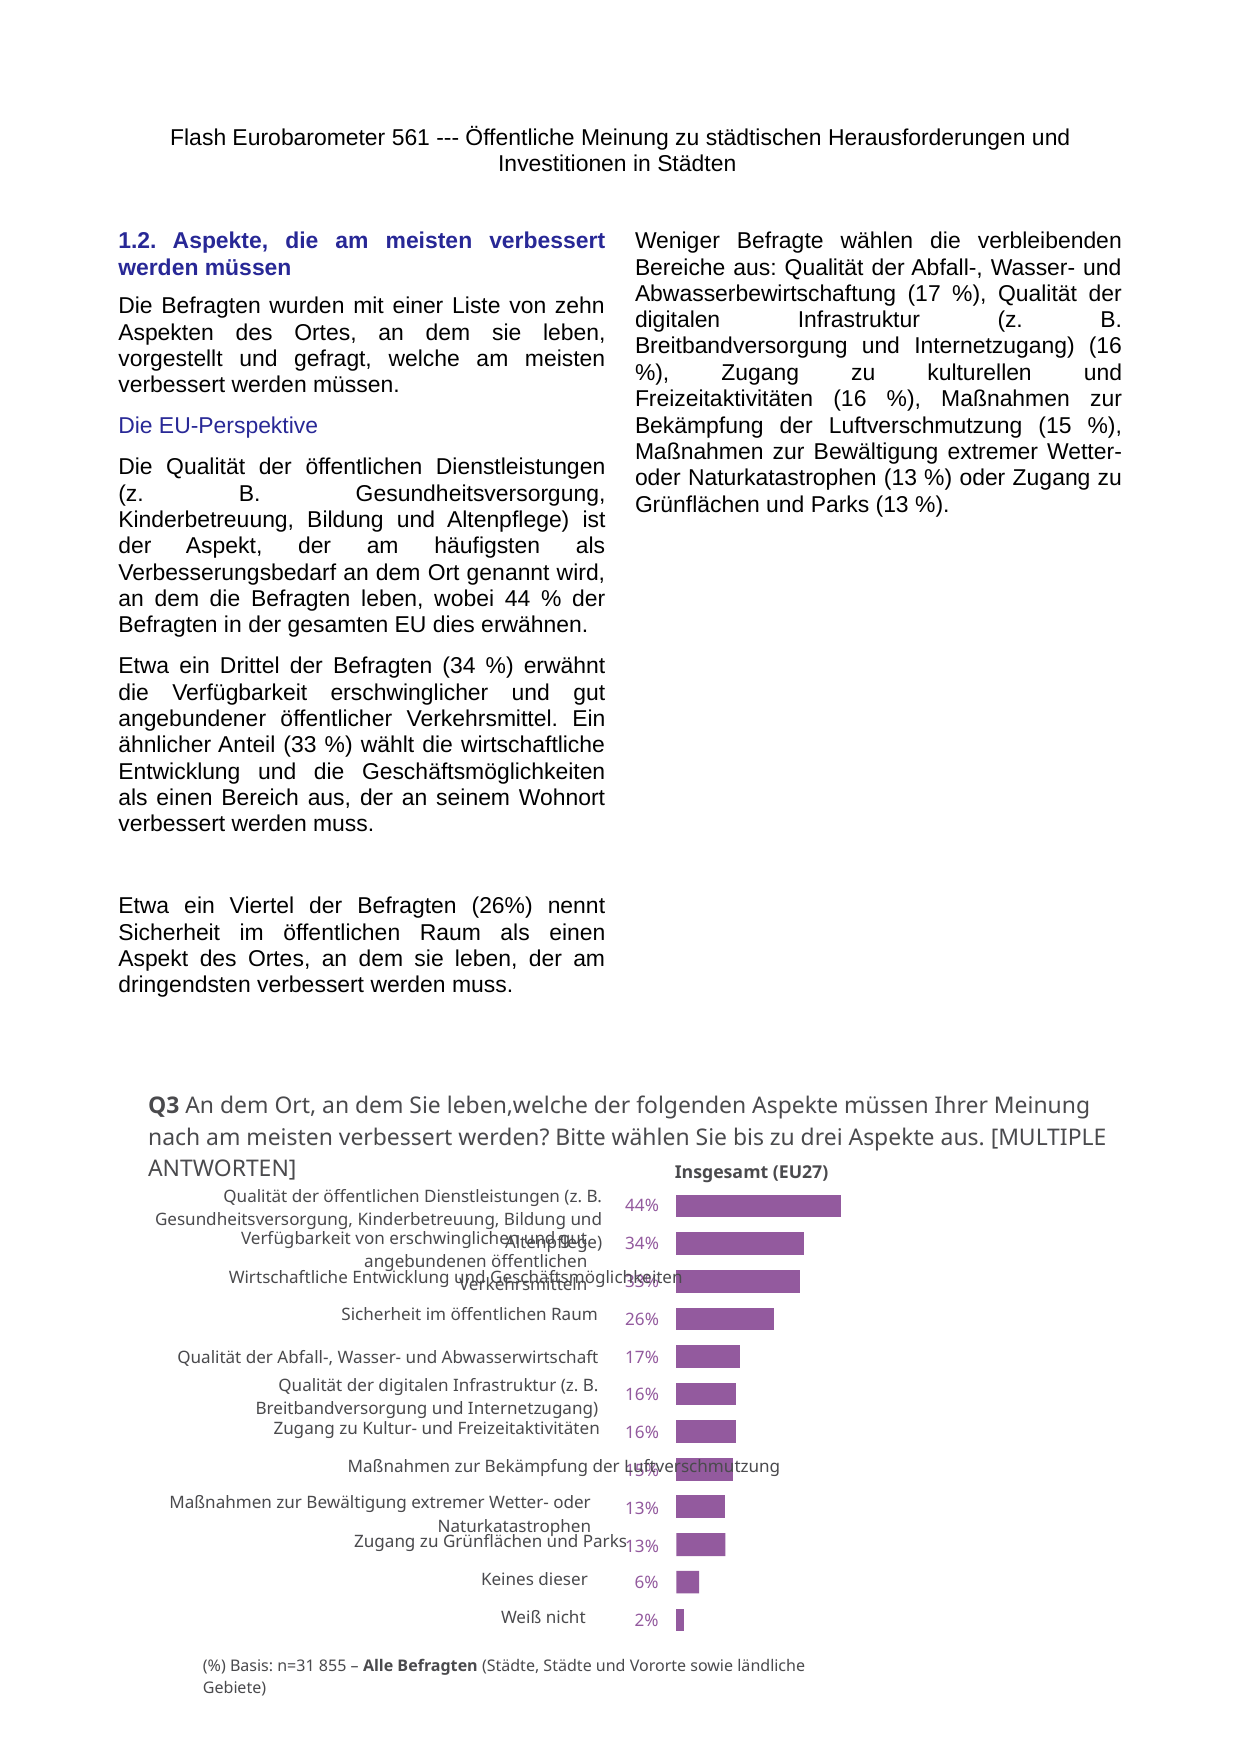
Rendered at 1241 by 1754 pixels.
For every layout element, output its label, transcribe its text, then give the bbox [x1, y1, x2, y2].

text Etwa ein Viertel der Befragten (26%) nennt Sicherheit im öffentlichen Raum als einen Aspekt des Ortes, an dem sie leben, der am dringendsten verbessert werden muss. [118, 892, 605, 998]
text Etwa ein Drittel der Befragten (34 %) erwähnt die Verfügbarkeit erschwinglicher und gut angebundener öffentlicher Verkehrsmittel. Ein ähnlicher Anteil (33 %) wählt die wirtschaftliche Entwicklung und die Geschäftsmöglichkeiten als einen Bereich aus, der an seinem Wohnort verbessert werden muss. [118, 652, 605, 837]
text Die EU-Perspektive [118, 412, 605, 439]
text Die Qualität der öffentlichen Dienstleistungen (z. B. Gesundheitsversorgung, Kinderbetreuung, Bildung und Altenpflege) ist der Aspekt, der am häufigsten als Verbesserungsbedarf an dem Ort genannt wird, an dem die Befragten leben, wobei 44 % der Befragten in der gesamten EU dies erwähnen. [118, 453, 605, 638]
subtitle 1.2. Aspekte, die am meisten verbessert werden müssen [118, 227, 605, 280]
text Die Befragten wurden mit einer Liste von zehn Aspekten des Ortes, an dem sie leben, vorgestellt und gefragt, welche am meisten verbessert werden müssen. [118, 292, 605, 398]
text Weniger Befragte wählen die verbleibenden Bereiche aus: Qualität der Abfall-, Wasser- und Abwasserbewirtschaftung (17 %), Qualität der digitalen Infrastruktur (z. B. Breitbandversorgung und Internetzugang) (16 %), Zugang zu kulturellen und Freizeitaktivitäten (16 %), Maßnahmen zur Bekämpfung der Luftverschmutzung (15 %), Maßnahmen zur Bewältigung extremer Wetter- oder Naturkatastrophen (13 %) oder Zugang zu Grünflächen und Parks (13 %). [635, 227, 1122, 517]
